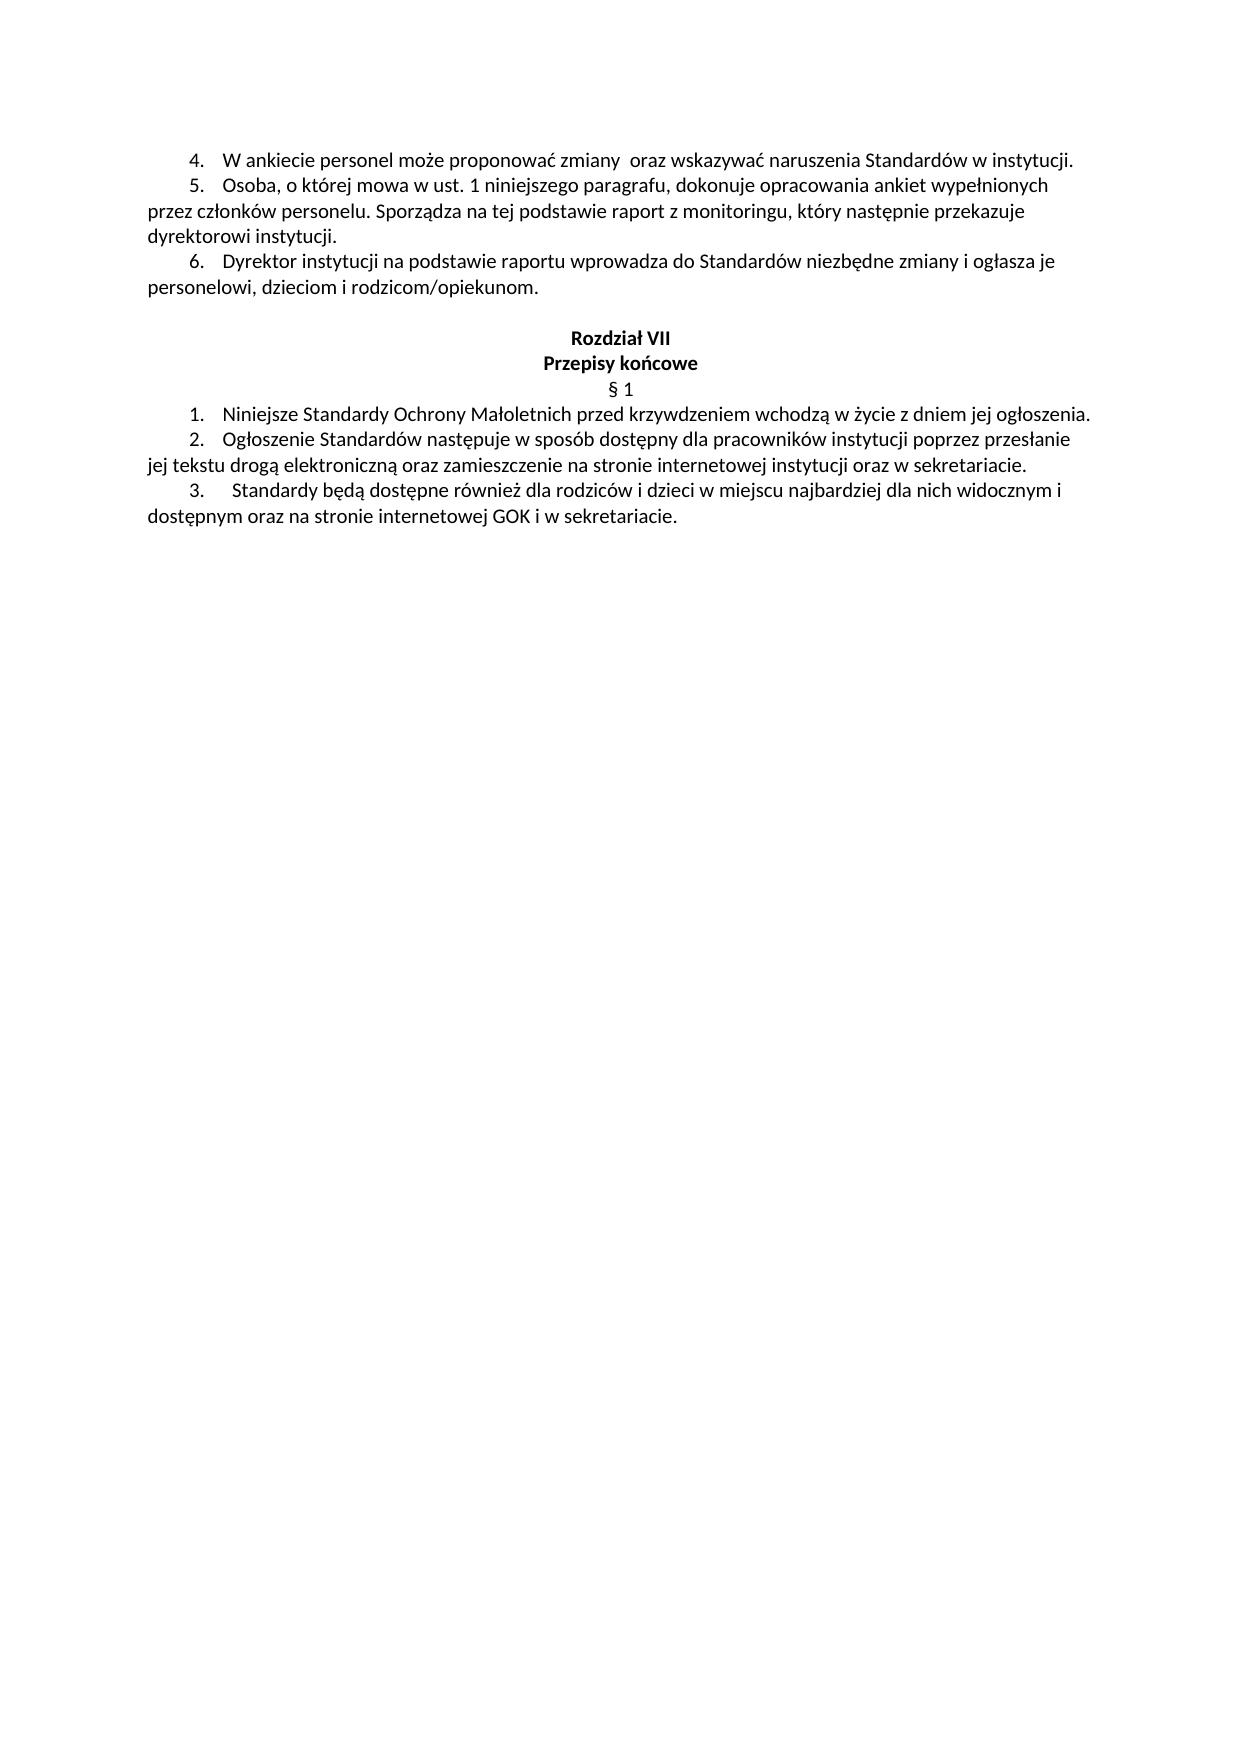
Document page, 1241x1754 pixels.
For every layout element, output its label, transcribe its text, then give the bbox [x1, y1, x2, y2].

list Niniejsze Standardy Ochrony Małoletnich przed krzywdzeniem wchodzą w życie z dniem jej ogłoszenia. [147, 401, 1094, 427]
list Osoba, o której mowa w ust. 1 niniejszego paragrafu, dokonuje opracowania ankiet wypełnionych przez członków personelu. Sporządza na tej podstawie raport z monitoringu, który następnie przekazuje dyrektorowi instytucji. [147, 172, 1094, 249]
list Dyrektor instytucji na podstawie raportu wprowadza do Standardów niezbędne zmiany i ogłasza je personelowi, dzieciom i rodzicom/opiekunom. [147, 249, 1094, 299]
list Ogłoszenie Standardów następuje w sposób dostępny dla pracowników instytucji poprzez przesłanie jej tekstu drogą elektroniczną oraz zamieszczenie na stronie internetowej instytucji oraz w sekretariacie. [147, 427, 1094, 477]
text Rozdział VII [147, 325, 1094, 350]
list Standardy będą dostępne również dla rodziców i dzieci w miejscu najbardziej dla nich widocznym i dostępnym oraz na stronie internetowej GOK i w sekretariacie. [147, 477, 1094, 528]
list W ankiecie personel może proponować zmiany oraz wskazywać naruszenia Standardów w instytucji. [147, 147, 1094, 172]
text § 1 [147, 376, 1094, 401]
text Przepisy końcowe [147, 350, 1094, 376]
